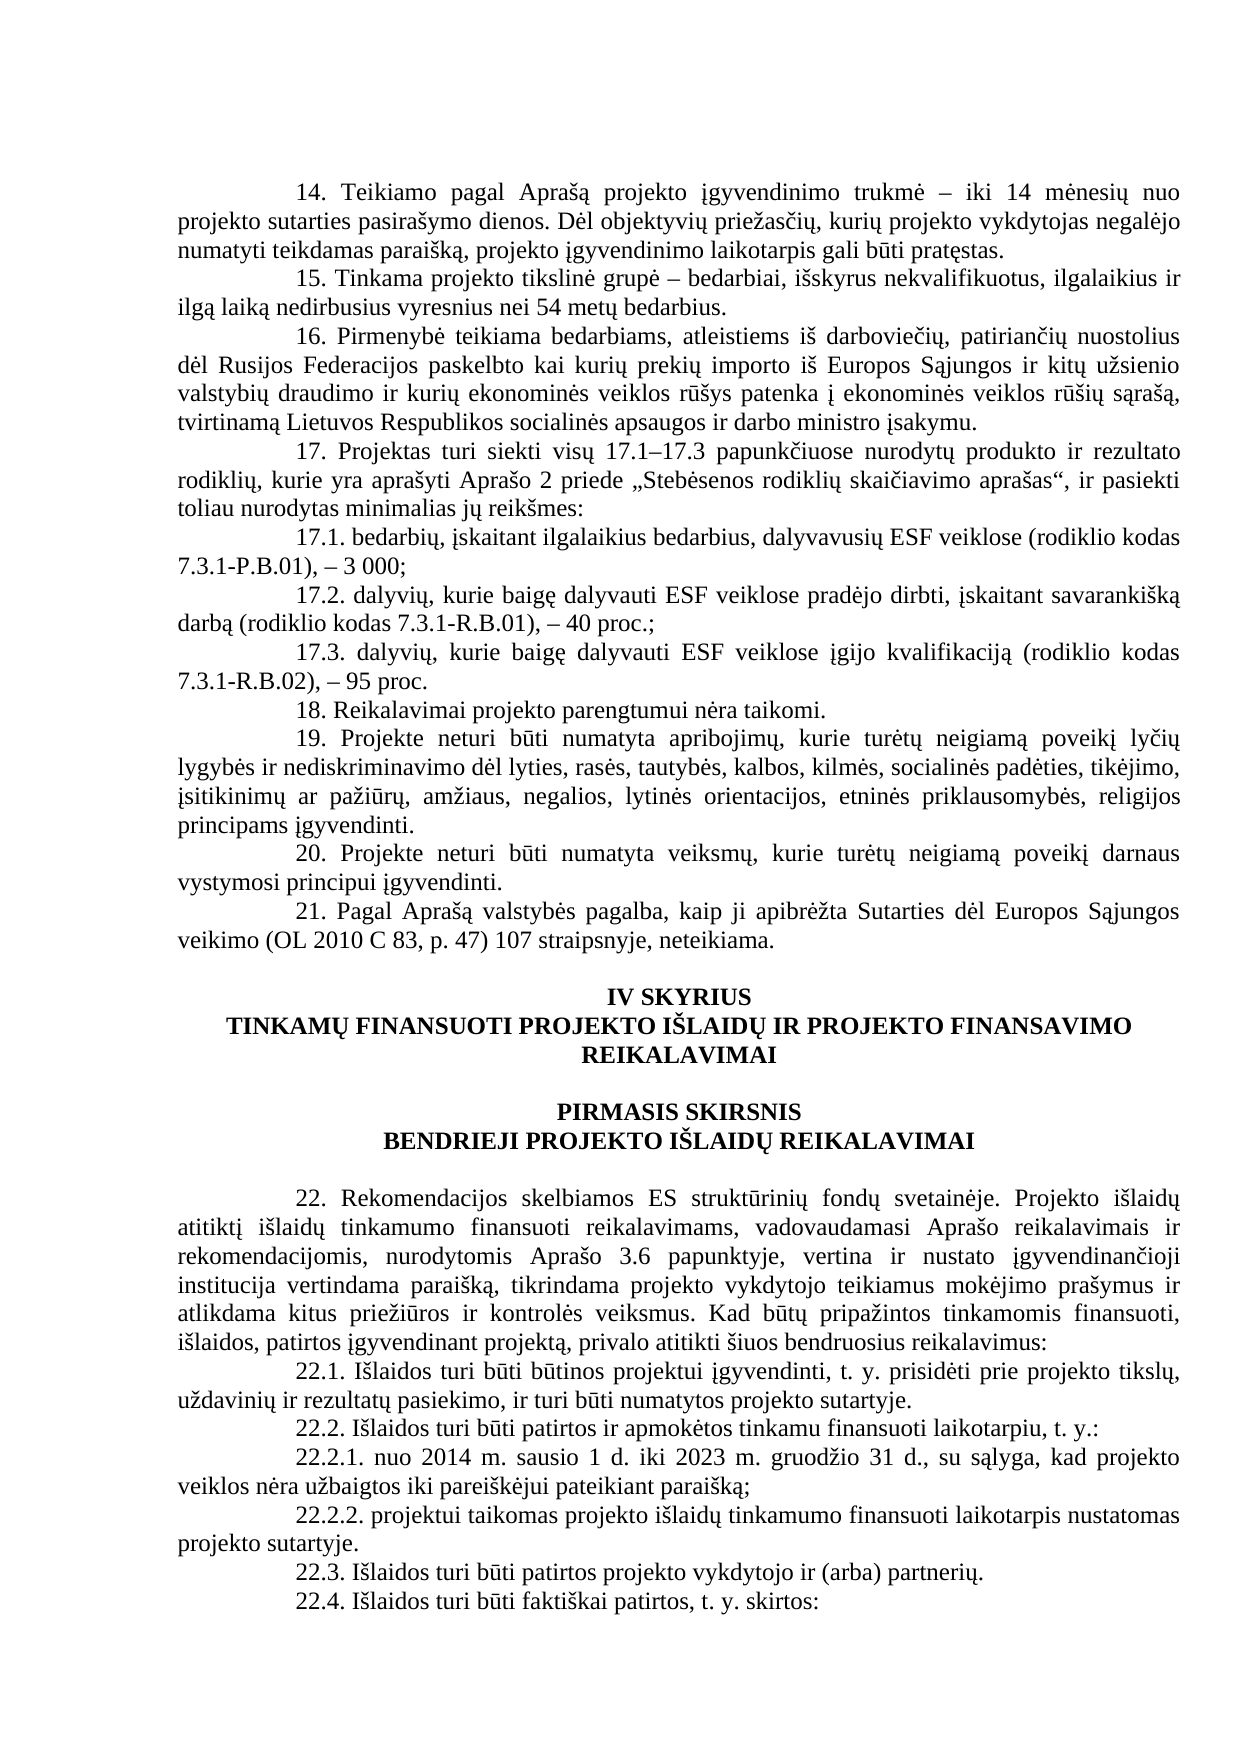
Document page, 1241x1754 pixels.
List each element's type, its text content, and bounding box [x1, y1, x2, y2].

text 16. Pirmenybė teikiama bedarbiams, atleistiems iš darboviečių, patiriančių nuostolius dėl Rusijos Federacijos paskelbto kai kurių prekių importo iš Europos Sąjungos ir kitų užsienio valstybių draudimo ir kurių ekonominės veiklos rūšys patenka į ekonominės veiklos rūšių sąrašą, tvirtinamą Lietuvos Respublikos socialinės apsaugos ir darbo ministro įsakymu. [177, 321, 1181, 436]
text 22.3. Išlaidos turi būti patirtos projekto vykdytojo ir (arba) partnerių. [177, 1557, 1181, 1586]
text 22.2. Išlaidos turi būti patirtos ir apmokėtos tinkamu finansuoti laikotarpiu, t. y.: [177, 1413, 1181, 1442]
text 22.4. Išlaidos turi būti faktiškai patirtos, t. y. skirtos: [177, 1586, 1181, 1615]
text 17.2. dalyvių, kurie baigę dalyvauti ESF veiklose pradėjo dirbti, įskaitant savarankišką darbą (rodiklio kodas 7.3.1-R.B.01), – 40 proc.; [177, 580, 1181, 637]
text 17.3. dalyvių, kurie baigę dalyvauti ESF veiklose įgijo kvalifikaciją (rodiklio kodas 7.3.1-R.B.02), – 95 proc. [177, 637, 1181, 695]
text 22.2.2. projektui taikomas projekto išlaidų tinkamumo finansuoti laikotarpis nustatomas projekto sutartyje. [177, 1500, 1181, 1557]
text 19. Projekte neturi būti numatyta apribojimų, kurie turėtų neigiamą poveikį lyčių lygybės ir nediskriminavimo dėl lyties, rasės, tautybės, kalbos, kilmės, socialinės padėties, tikėjimo, įsitikinimų ar pažiūrų, amžiaus, negalios, lytinės orientacijos, etninės priklausomybės, religijos principams įgyvendinti. [177, 723, 1181, 838]
text 15. Tinkama projekto tikslinė grupė – bedarbiai, išskyrus nekvalifikuotus, ilgalaikius ir ilgą laiką nedirbusius vyresnius nei 54 metų bedarbius. [177, 263, 1181, 321]
text PIRMASIS SKIRSNIS [177, 1097, 1181, 1126]
text 17.1. bedarbių, įskaitant ilgalaikius bedarbius, dalyvavusių ESF veiklose (rodiklio kodas 7.3.1-P.B.01), – 3 000; [177, 522, 1181, 580]
text 22.1. Išlaidos turi būti būtinos projektui įgyvendinti, t. y. prisidėti prie projekto tikslų, uždavinių ir rezultatų pasiekimo, ir turi būti numatytos projekto sutartyje. [177, 1356, 1181, 1413]
text 22.2.1. nuo 2014 m. sausio 1 d. iki 2023 m. gruodžio 31 d., su sąlyga, kad projekto veiklos nėra užbaigtos iki pareiškėjui pateikiant paraišką; [177, 1442, 1181, 1500]
text IV SKYRIUS [177, 982, 1181, 1011]
text 18. Reikalavimai projekto parengtumui nėra taikomi. [177, 695, 1181, 723]
text 22. Rekomendacijos skelbiamos ES struktūrinių fondų svetainėje. Projekto išlaidų atitiktį išlaidų tinkamumo finansuoti reikalavimams, vadovaudamasi Aprašo reikalavimais ir rekomendacijomis, nurodytomis Aprašo 3.6 papunktyje, vertina ir nustato įgyvendinančioji institucija vertindama paraišką, tikrindama projekto vykdytojo teikiamus mokėjimo prašymus ir atlikdama kitus priežiūros ir kontrolės veiksmus. Kad būtų pripažintos tinkamomis finansuoti, išlaidos, patirtos įgyvendinant projektą, privalo atitikti šiuos bendruosius reikalavimus: [177, 1183, 1181, 1356]
text 20. Projekte neturi būti numatyta veiksmų, kurie turėtų neigiamą poveikį darnaus vystymosi principui įgyvendinti. [177, 838, 1181, 896]
text 21. Pagal Aprašą valstybės pagalba, kaip ji apibrėžta Sutarties dėl Europos Sąjungos veikimo (OL 2010 C 83, p. 47) 107 straipsnyje, neteikiama. [177, 896, 1181, 953]
text BENDRIEJI PROJEKTO IŠLAIDŲ REIKALAVIMAI [177, 1126, 1181, 1155]
text TINKAMŲ FINANSUOTI PROJEKTO IŠLAIDŲ IR PROJEKTO FINANSAVIMO REIKALAVIMAI [177, 1011, 1181, 1068]
text 17. Projektas turi siekti visų 17.1–17.3 papunkčiuose nurodytų produkto ir rezultato rodiklių, kurie yra aprašyti Aprašo 2 priede „Stebėsenos rodiklių skaičiavimo aprašas“, ir pasiekti toliau nurodytas minimalias jų reikšmes: [177, 436, 1181, 522]
text 14. Teikiamo pagal Aprašą projekto įgyvendinimo trukmė – iki 14 mėnesių nuo projekto sutarties pasirašymo dienos. Dėl objektyvių priežasčių, kurių projekto vykdytojas negalėjo numatyti teikdamas paraišką, projekto įgyvendinimo laikotarpis gali būti pratęstas. [177, 177, 1181, 263]
